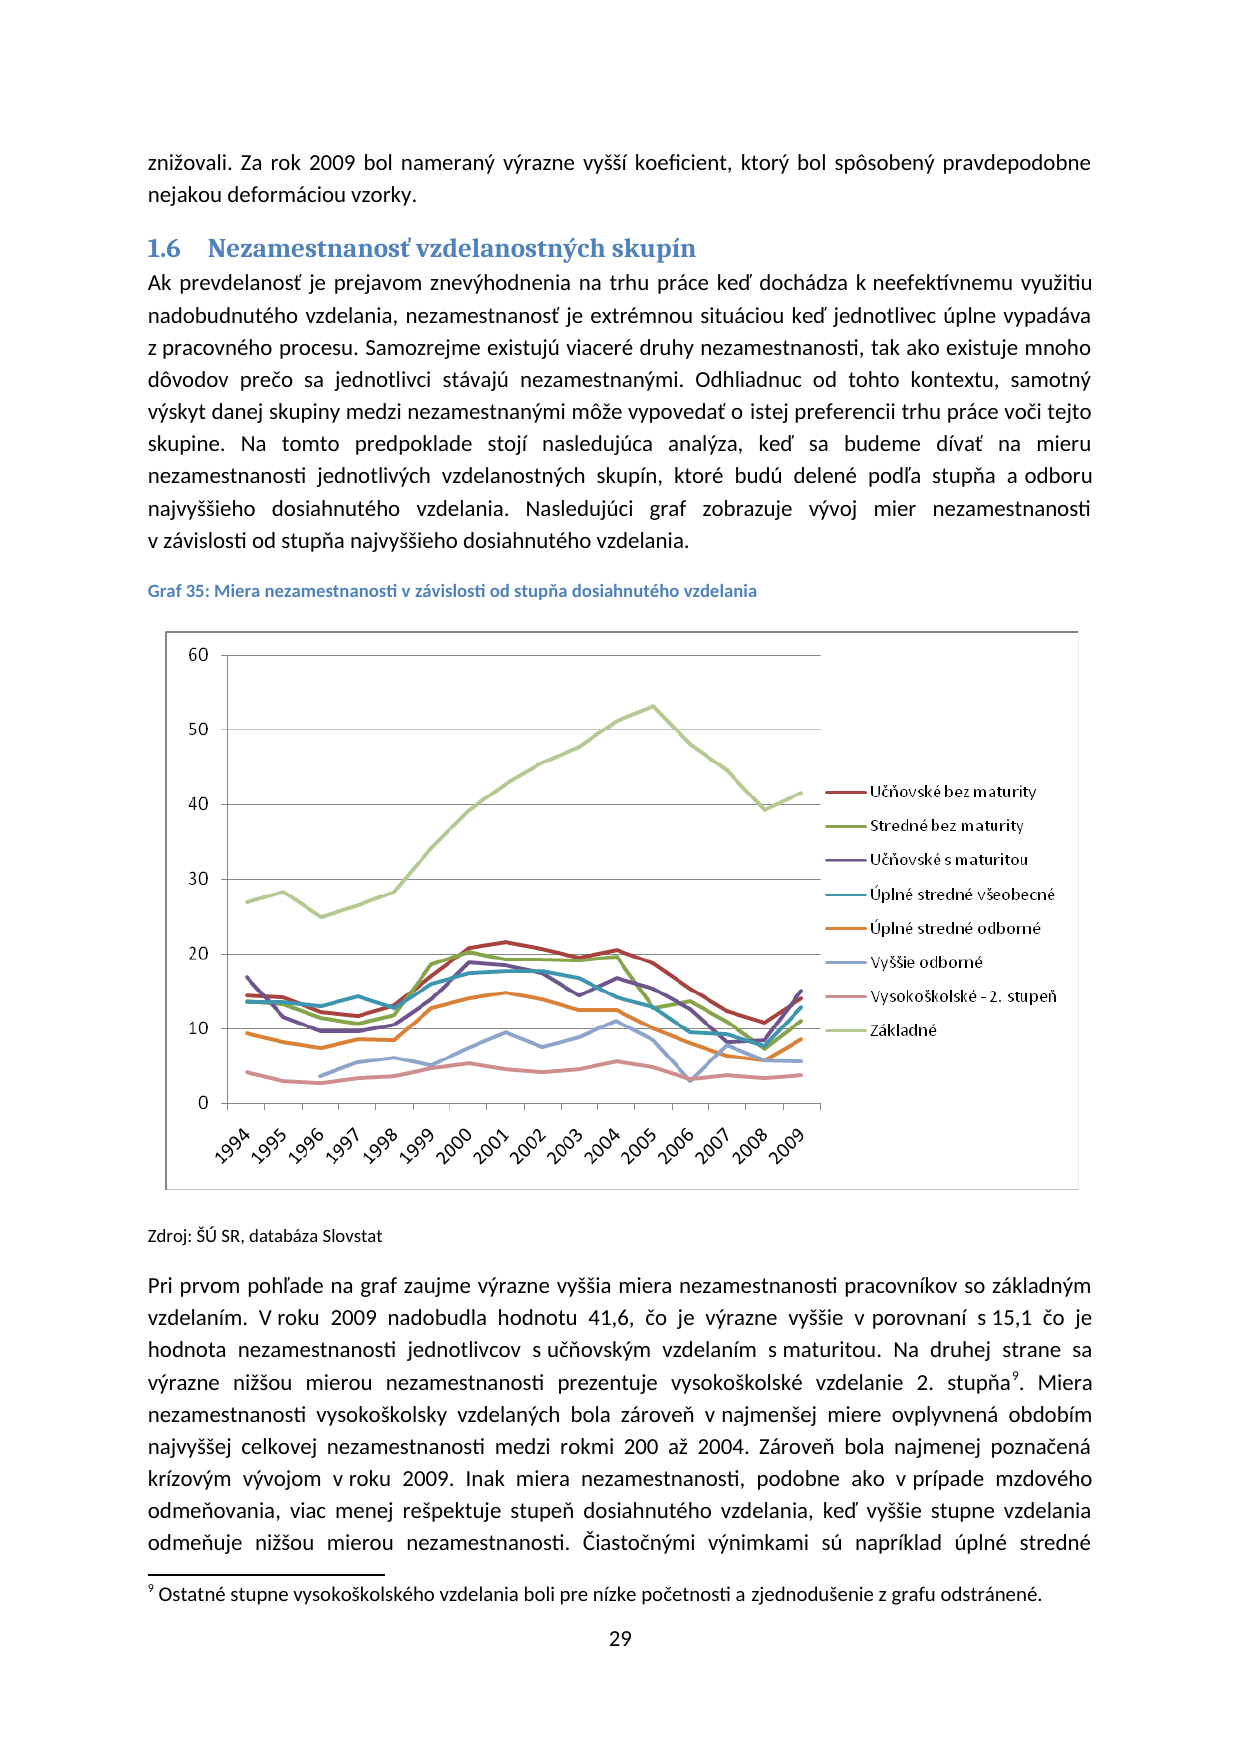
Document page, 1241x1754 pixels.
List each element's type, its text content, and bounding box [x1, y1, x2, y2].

text Pri prvom pohľade na graf zaujme výrazne vyššia miera nezamestnanosti pracovníkov so základným vzdelaním. V roku 2009 nadobudla hodnotu 41,6, čo je výrazne vyššie v porovnaní s 15,1 čo je hodnota nezamestnanosti jednotlivcov s učňovským vzdelaním s maturitou. Na druhej strane sa výrazne nižšou mierou nezamestnanosti prezentuje vysokoškolské vzdelanie 2. stupňa. Miera nezamestnanosti vysokoškolsky vzdelaných bola zároveň v najmenšej miere ovplyvnená obdobím najvyššej celkovej nezamestnanosti medzi rokmi 200 až 2004. Zároveň bola najmenej poznačená krízovým vývojom v roku 2009. Inak miera nezamestnanosti, podobne ako v prípade mzdového odmeňovania, viac menej rešpektuje stupeň dosiahnutého vzdelania, keď vyššie stupne vzdelania odmeňuje nižšou mierou nezamestnanosti. Čiastočnými výnimkami sú napríklad úplné stredné [148, 1271, 1093, 1557]
text znižovali. Za rok 2009 bol nameraný výrazne vyšší koeficient, ktorý bol spôsobený pravdepodobne nejakou deformáciou vzorky. [148, 148, 1093, 208]
text Graf 35: Miera nezamestnanosti v závislosti od stupňa dosiahnutého vzdelania [148, 579, 1093, 602]
text Ak prevdelanosť je prejavom znevýhodnenia na trhu práce keď dochádza k neefektívnemu využitiu nadobudnutého vzdelania, nezamestnanosť je extrémnou situáciou keď jednotlivec úplne vypadáva z pracovného procesu. Samozrejme existujú viaceré druhy nezamestnanosti, tak ako existuje mnoho dôvodov prečo sa jednotlivci stávajú nezamestnanými. Odhliadnuc od tohto kontextu, samotný výskyt danej skupiny medzi nezamestnanými môže vypovedať o istej preferencii trhu práce voči tejto skupine. Na tomto predpoklade stojí nasledujúca analýza, keď sa budeme dívať na mieru nezamestnanosti jednotlivých vzdelanostných skupín, ktoré budú delené podľa stupňa a odboru najvyššieho dosiahnutého vzdelania. Nasledujúci graf zobrazuje vývoj mier nezamestnanosti v závislosti od stupňa najvyššieho dosiahnutého vzdelania. [148, 268, 1093, 554]
picture [164, 631, 1079, 1190]
subtitle Nezamestnanosť vzdelanostných skupín [148, 233, 1093, 264]
text Zdroj: ŠÚ SR, databáza Slovstat [148, 1224, 1093, 1247]
text Ostatné stupne vysokoškolského vzdelania boli pre nízke početnosti a zjednodušenie z grafu odstránené. [148, 1581, 1093, 1606]
